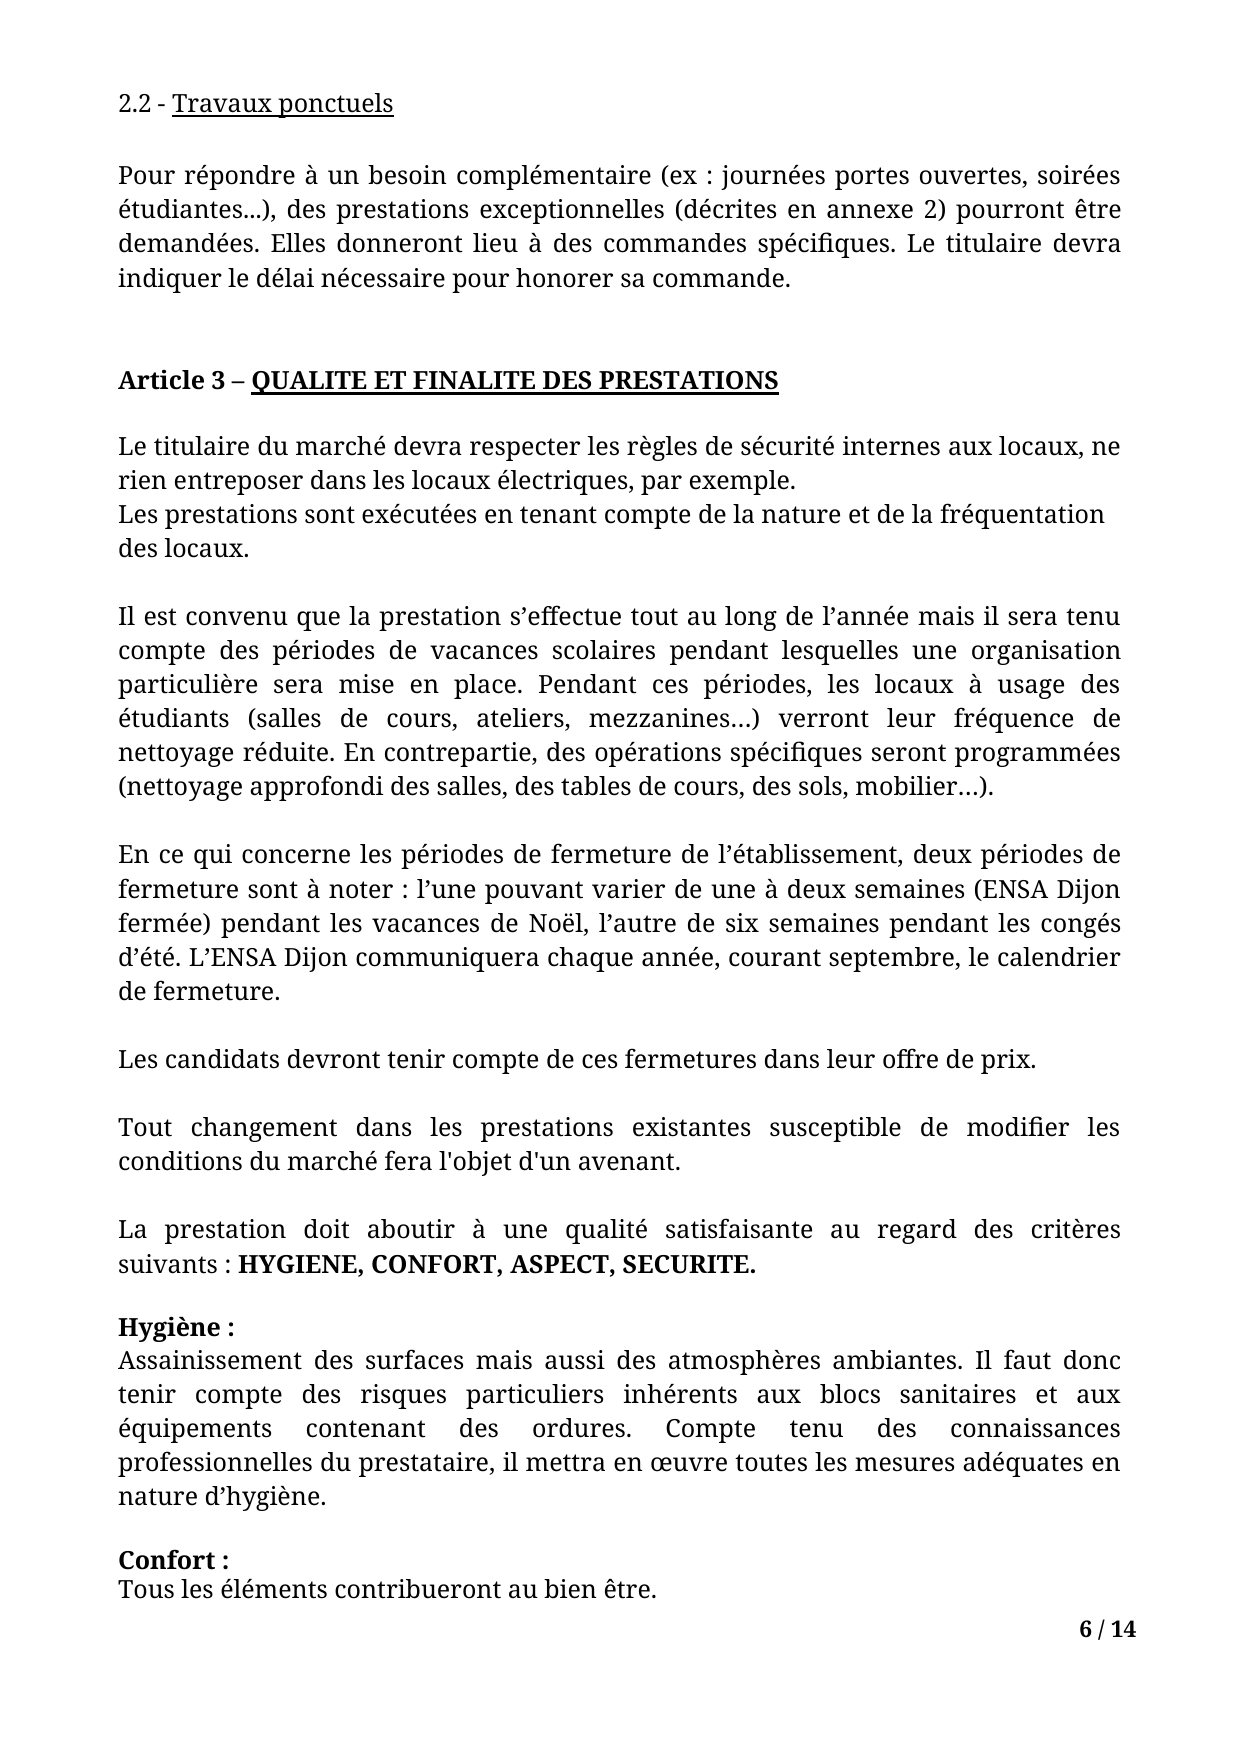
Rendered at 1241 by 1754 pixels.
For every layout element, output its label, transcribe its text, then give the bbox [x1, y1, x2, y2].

subtitle Confort : [118, 1547, 1136, 1576]
subtitle Hygiène : [118, 1314, 1136, 1342]
text Les candidats devront tenir compte de ces fermetures dans leur offre de prix. [118, 1042, 1136, 1076]
list - Travaux ponctuels [118, 86, 1136, 120]
text Tout changement dans les prestations existantes susceptible de modifier les conditions du marché fera l'objet d'un avenant. [118, 1110, 1122, 1178]
text Pour répondre à un besoin complémentaire (ex : journées portes ouvertes, soirées étudiantes...), des prestations exceptionnelles (décrites en annexe 2) pourront être demandées. Elles donneront lieu à des commandes spécifiques. Le titulaire devra indiquer le délai nécessaire pour honorer sa commande. [118, 158, 1122, 294]
text Le titulaire du marché devra respecter les règles de sécurité internes aux locaux, ne rien entreposer dans les locaux électriques, par exemple. [118, 428, 1122, 496]
text Il est convenu que la prestation s’effectue tout au long de l’année mais il sera tenu compte des périodes de vacances scolaires pendant lesquelles une organisation particulière sera mise en place. Pendant ces périodes, les locaux à usage des étudiants (salles de cours, ateliers, mezzanines…) verront leur fréquence de nettoyage réduite. En contrepartie, des opérations spécifiques seront programmées (nettoyage approfondi des salles, des tables de cours, des sols, mobilier…). [118, 599, 1122, 803]
subtitle Article 3 – QUALITE ET FINALITE DES PRESTATIONS [118, 363, 1136, 397]
text En ce qui concerne les périodes de fermeture de l’établissement, deux périodes de fermeture sont à noter : l’une pouvant varier de une à deux semaines (ENSA Dijon fermée) pendant les vacances de Noël, l’autre de six semaines pendant les congés d’été. L’ENSA Dijon communiquera chaque année, courant septembre, le calendrier de fermeture. [118, 837, 1122, 1007]
text Les prestations sont exécutées en tenant compte de la nature et de la fréquentation des locaux. [118, 496, 1136, 564]
text La prestation doit aboutir à une qualité satisfaisante au regard des critères suivants : HYGIENE, CONFORT, ASPECT, SECURITE. [118, 1212, 1122, 1280]
text Tous les éléments contribueront au bien être. [118, 1576, 1136, 1604]
text Assainissement des surfaces mais aussi des atmosphères ambiantes. Il faut donc tenir compte des risques particuliers inhérents aux blocs sanitaires et aux équipements contenant des ordures. Compte tenu des connaissances professionnelles du prestataire, il mettra en œuvre toutes les mesures adéquates en nature d’hygiène. [118, 1342, 1122, 1513]
